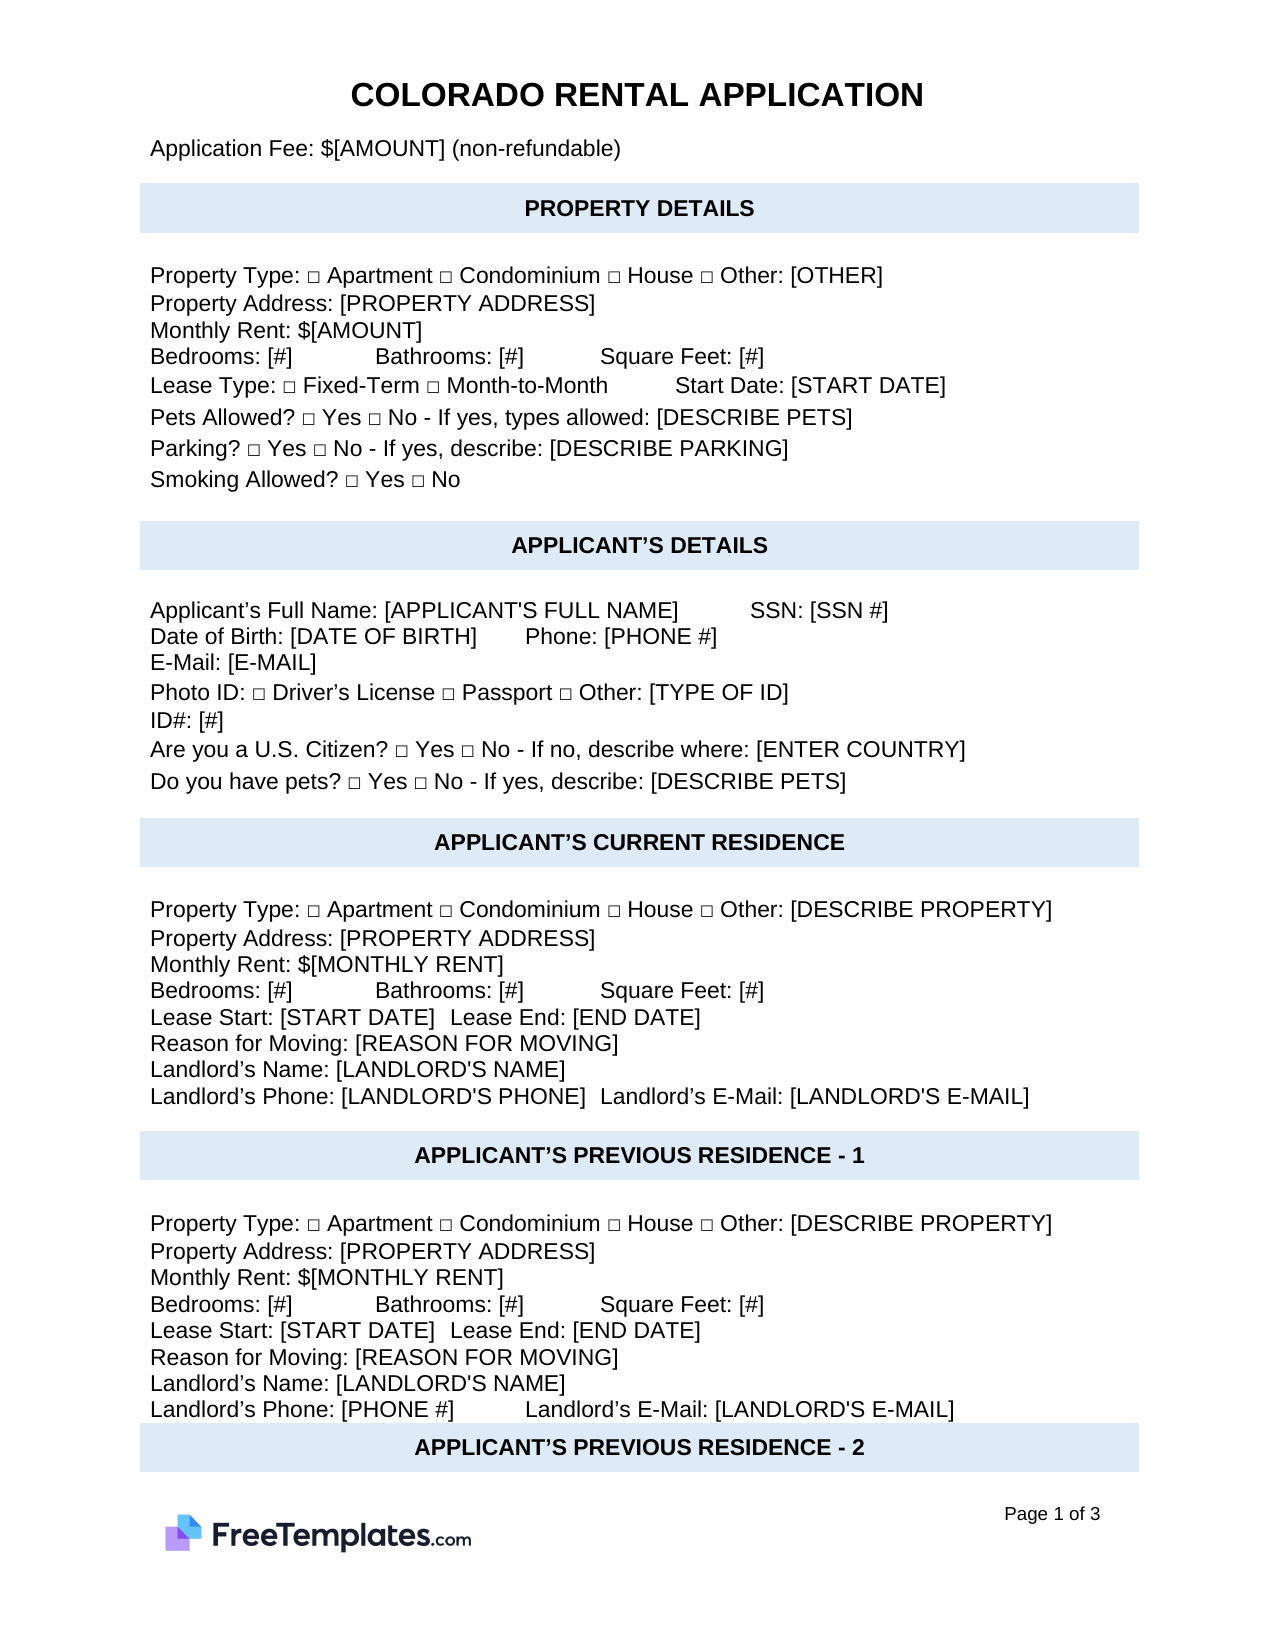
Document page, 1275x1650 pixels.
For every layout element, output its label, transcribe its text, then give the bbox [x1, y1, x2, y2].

text Lease Start: [START DATE] Lease End: [END DATE] [150, 1317, 1125, 1343]
text Pets Allowed? ☐ Yes ☐ No - If yes, types allowed: [DESCRIBE PETS] [150, 401, 1125, 432]
text Date of Birth: [DATE OF BIRTH] Phone: [PHONE #] [150, 623, 1125, 649]
text Landlord’s Phone: [LANDLORD'S PHONE] Landlord’s E-Mail: [LANDLORD'S E-MAIL] [150, 1083, 1125, 1109]
text Monthly Rent: $[AMOUNT] [150, 317, 1125, 343]
text Property Address: [PROPERTY ADDRESS] [150, 1238, 1125, 1264]
text Photo ID: ☐ Driver’s License ☐ Passport ☐ Other: [TYPE OF ID] [150, 676, 1125, 707]
text Property Type: ☐ Apartment ☐ Condominium ☐ House ☐ Other: [DESCRIBE PROPERTY] [150, 1207, 1125, 1238]
text Bedrooms: [#] Bathrooms: [#] Square Feet: [#] [150, 343, 1125, 369]
text Property Type: ☐ Apartment ☐ Condominium ☐ House ☐ Other: [OTHER] [150, 259, 1125, 290]
table_header APPLICANT’S PREVIOUS RESIDENCE - 1 [140, 1131, 1139, 1180]
text Property Type: ☐ Apartment ☐ Condominium ☐ House ☐ Other: [DESCRIBE PROPERTY] [150, 893, 1125, 925]
text E-Mail: [E-MAIL] [150, 649, 1125, 676]
table_header APPLICANT’S DETAILS [140, 521, 1139, 570]
text Parking? ☐ Yes ☐ No - If yes, describe: [DESCRIBE PARKING] [150, 432, 1125, 463]
text Do you have pets? ☐ Yes ☐ No - If yes, describe: [DESCRIBE PETS] [150, 764, 1125, 796]
table_header APPLICANT’S PREVIOUS RESIDENCE - 2 [140, 1423, 1139, 1472]
text Reason for Moving: [REASON FOR MOVING] [150, 1343, 1125, 1370]
text Are you a U.S. Citizen? ☐ Yes ☐ No - If no, describe where: [ENTER COUNTRY] [150, 733, 1125, 764]
text Bedrooms: [#] Bathrooms: [#] Square Feet: [#] [150, 1291, 1125, 1317]
text Application Fee: $[AMOUNT] (non-refundable) [150, 135, 1125, 161]
text COLORADO RENTAL APPLICATION [150, 75, 1125, 113]
text Landlord’s Name: [LANDLORD'S NAME] [150, 1056, 1125, 1083]
text Landlord’s Phone: [PHONE #] Landlord’s E-Mail: [LANDLORD'S E-MAIL] [150, 1396, 1125, 1422]
text Applicant’s Full Name: [APPLICANT'S FULL NAME] SSN: [SSN #] [150, 597, 1125, 623]
text Reason for Moving: [REASON FOR MOVING] [150, 1030, 1125, 1056]
text Bedrooms: [#] Bathrooms: [#] Square Feet: [#] [150, 977, 1125, 1004]
text Landlord’s Name: [LANDLORD'S NAME] [150, 1370, 1125, 1396]
text Property Address: [PROPERTY ADDRESS] [150, 925, 1125, 951]
text Smoking Allowed? ☐ Yes ☐ No [150, 463, 1125, 494]
text ID#: [#] [150, 707, 1125, 733]
text Lease Type: ☐ Fixed-Term ☐ Month-to-Month Start Date: [START DATE] [150, 369, 1125, 401]
text Lease Start: [START DATE] Lease End: [END DATE] [150, 1004, 1125, 1030]
text Property Address: [PROPERTY ADDRESS] [150, 290, 1125, 317]
table_header APPLICANT’S CURRENT RESIDENCE [140, 818, 1139, 867]
text Monthly Rent: $[MONTHLY RENT] [150, 951, 1125, 977]
table_header PROPERTY DETAILS [140, 183, 1139, 233]
text Monthly Rent: $[MONTHLY RENT] [150, 1264, 1125, 1291]
